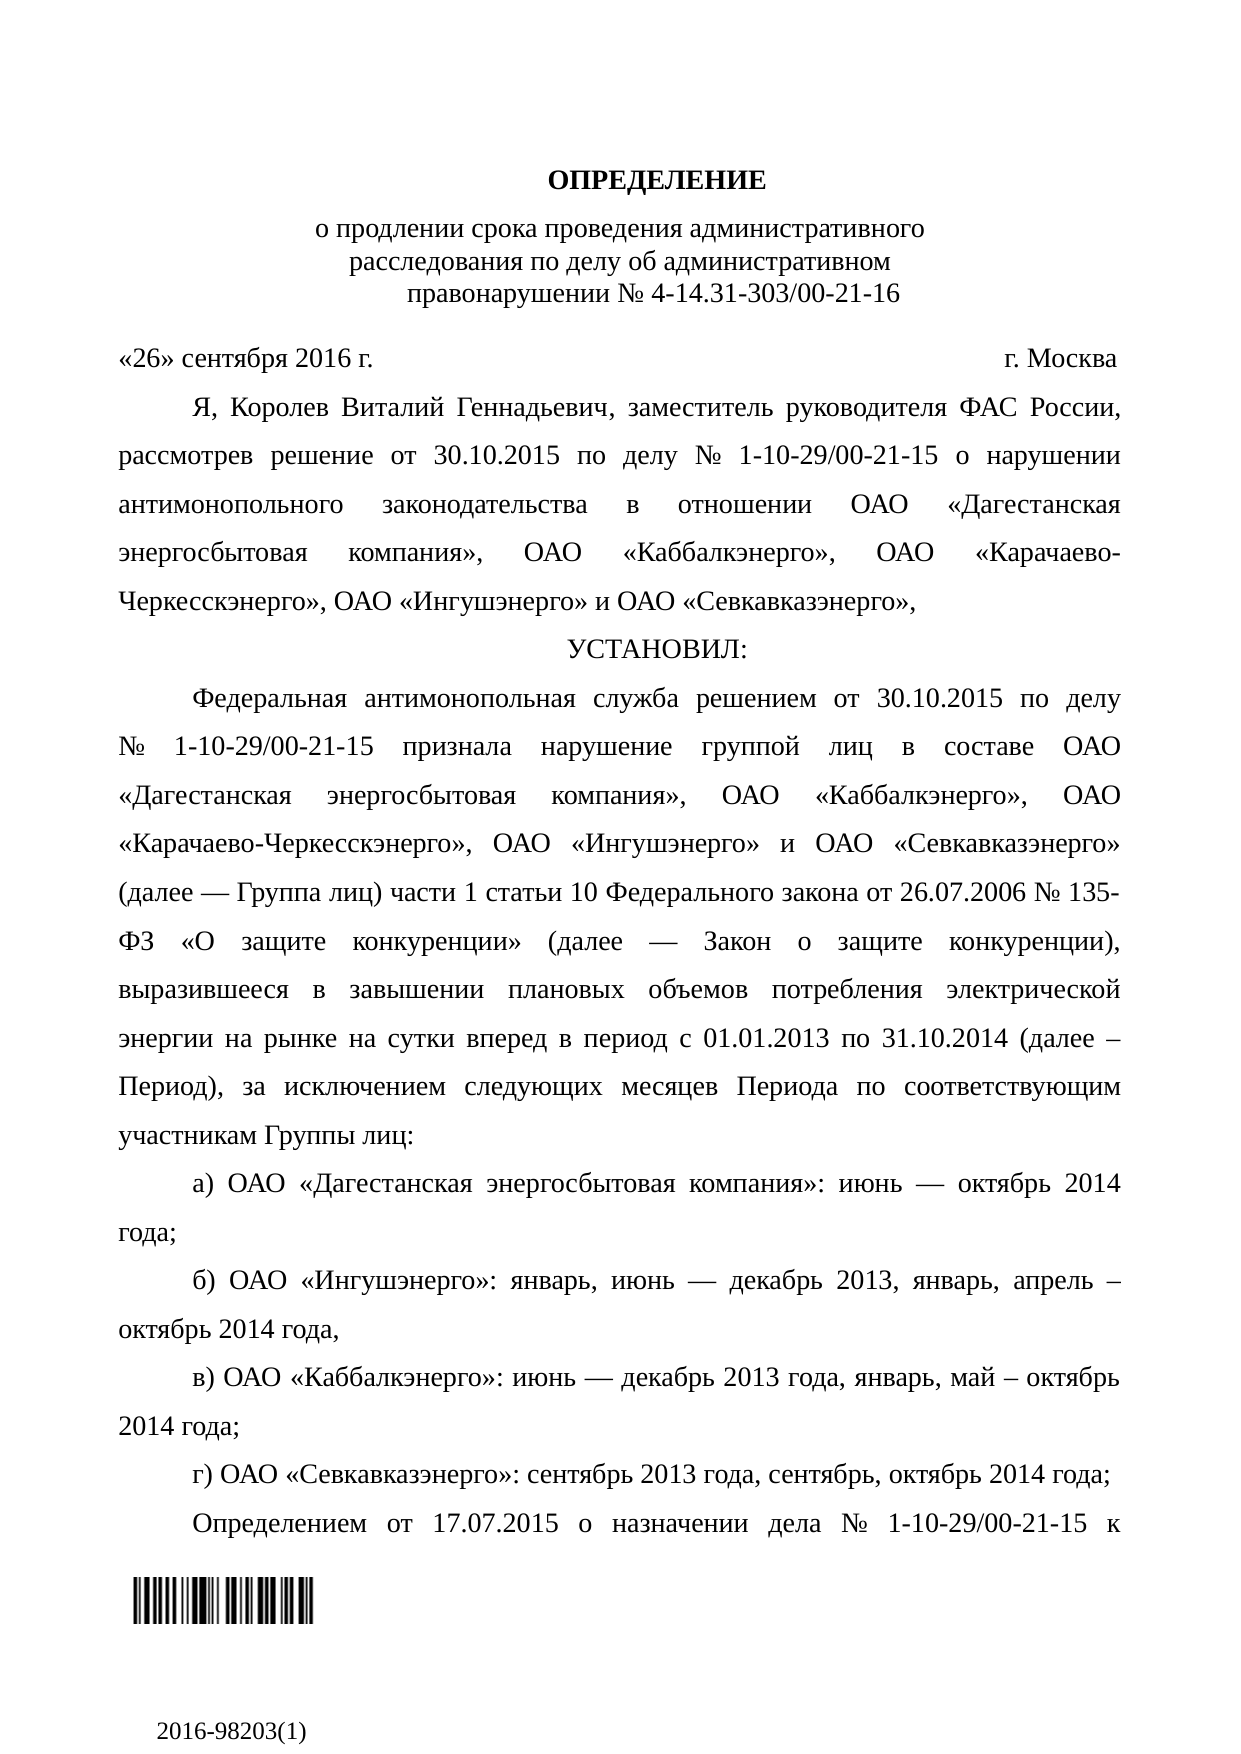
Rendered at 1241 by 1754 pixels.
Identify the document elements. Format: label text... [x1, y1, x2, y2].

text правонарушении № 4-14.31-303/00-21-16 [118, 276, 1122, 309]
text б) ОАО «Ингушэнерго»: январь, июнь — декабрь 2013, январь, апрель – октябрь 2014 года, [118, 1263, 1122, 1344]
picture [118, 1577, 331, 1624]
text УСТАНОВИЛ: [118, 632, 1122, 665]
text «26» сентября 2016 г. г. Москва [118, 341, 1122, 373]
text Федеральная антимонопольная служба решением от 30.10.2015 по делу № 1-10-29/00-21-15 признала нарушение группой лиц в составе ОАО «Дагестанская энергосбытовая компания», ОАО «Каббалкэнерго», ОАО «Карачаево-Черкесскэнерго», ОАО «Ингушэнерго» и ОАО «Севкавказэнерго» (далее — Группа лиц) части 1 статьи 10 Федерального закона от 26.07.2006 № 135- ФЗ «О защите конкуренции» (далее — Закон о защите конкуренции), выразившееся в завышении плановых объемов потребления электрической энергии на рынке на сутки вперед в период с 01.01.2013 по 31.10.2014 (далее – Период), за исключением следующих месяцев Периода по соответствующим участникам Группы лиц: [118, 681, 1122, 1150]
text ОПРЕДЕЛЕНИЕ [118, 163, 1122, 195]
text расследования по делу об административном [118, 244, 1122, 276]
text Определением от 17.07.2015 о назначении дела № 1-10-29/00-21-15 к [118, 1506, 1122, 1538]
text о продлении срока проведения административного [118, 212, 1122, 244]
text в) ОАО «Каббалкэнерго»: июнь — декабрь 2013 года, январь, май – октябрь 2014 года; [118, 1361, 1122, 1441]
text а) ОАО «Дагестанская энергосбытовая компания»: июнь — октябрь 2014 года; [118, 1166, 1122, 1247]
text Я, Королев Виталий Геннадьевич, заместитель руководителя ФАС России, рассмотрев решение от 30.10.2015 по делу № 1-10-29/00-21-15 о нарушении антимонопольного законодательства в отношении ОАО «Дагестанская энергосбытовая компания», ОАО «Каббалкэнерго», ОАО «Карачаево-Черкесскэнерго», ОАО «Ингушэнерго» и ОАО «Севкавказэнерго», [118, 390, 1122, 616]
text г) ОАО «Севкавказэнерго»: сентябрь 2013 года, сентябрь, октябрь 2014 года; [118, 1458, 1122, 1490]
